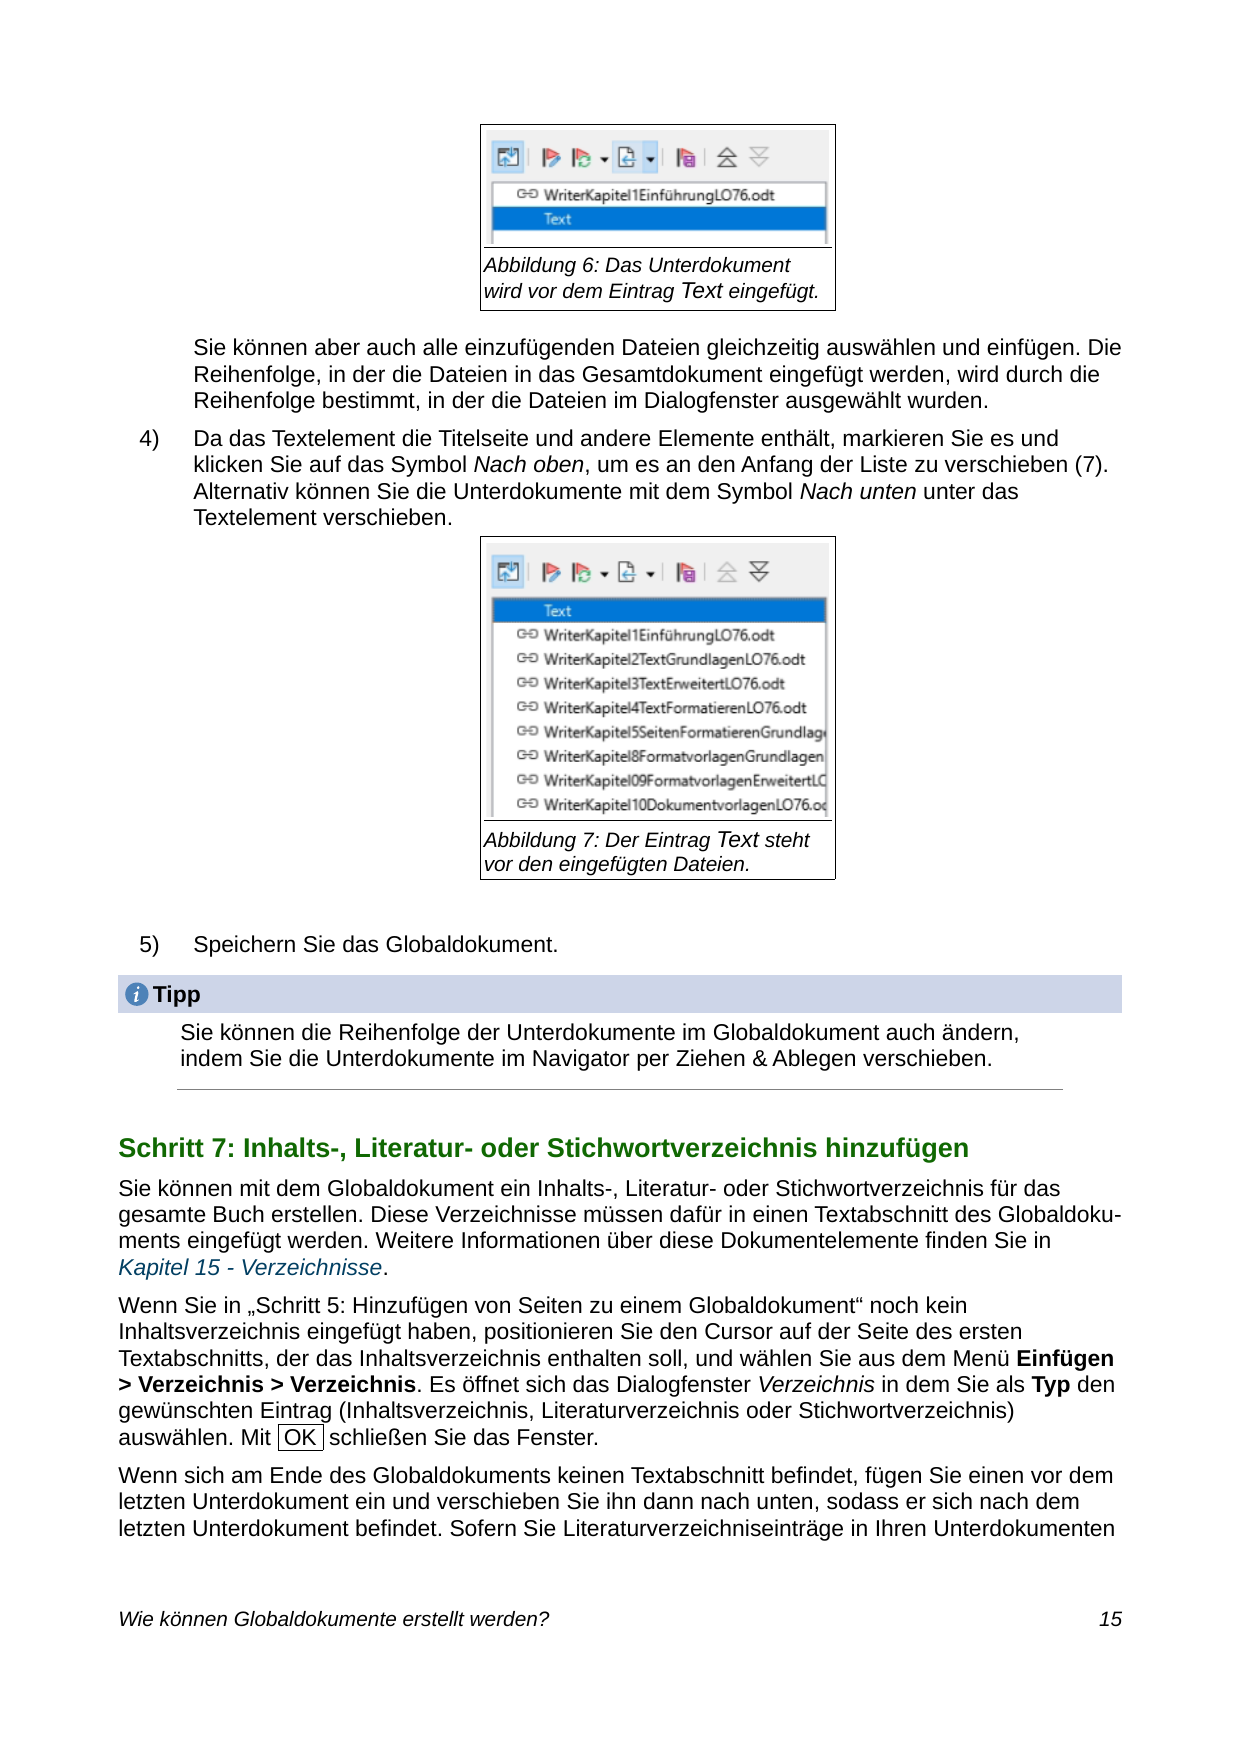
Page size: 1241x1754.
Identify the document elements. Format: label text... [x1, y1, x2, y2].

picture [486, 130, 829, 244]
text Sie können mit dem Globaldokument ein Inhalts-, Literatur- oder Stichwortverzeichnis für das gesamte Buch erstellen. Diese Verzeichnisse müssen dafür in einen Textabschnitt des Globaldoku­ments eingefügt werden. Weitere Informationen über diese Dokumentelemente finden Sie in Kapitel 15 - Verzeichnisse. [118, 1174, 1122, 1280]
list Sie können aber auch alle einzufügenden Dateien gleichzeitig auswählen und einfügen. Die Reihenfolge, in der die Dateien in das Gesamtdokument eingefügt werden, wird durch die Reihenfolge bestimmt, in der die Dateien im Dialogfenster ausgewählt wurden. [159, 334, 1122, 413]
list Abbildung 6: Das Unterdokument wird vor dem Eintrag Text eingefügt. [483, 127, 832, 303]
text Wenn sich am Ende des Globaldokuments keinen Textabschnitt befindet, fügen Sie einen vor dem letzten Unterdokument ein und verschieben Sie ihn dann nach unten, sodass er sich nach dem letzten Unterdokument befindet. Sofern Sie Literaturverzeichniseinträge in Ihren Unterdokumenten [118, 1462, 1122, 1541]
list Da das Textelement die Titelseite und andere Elemente enthält, markieren Sie es und klicken Sie auf das Symbol Nach oben, um es an den Anfang der Liste zu verschieben (Abbildung 7). Alternativ können Sie die Unterdokumente mit dem Symbol Nach unten unter das Textelement verschieben. [159, 425, 1122, 530]
list Abbildung 7: Der Eintrag Text steht vor den eingefügten Dateien. [483, 820, 832, 876]
list Tipp [118, 975, 1122, 1013]
text Sie können die Reihenfolge der Unterdokumente im Globaldokument auch ändern, indem Sie die Unterdokumente im Navigator per Ziehen & Ablegen verschieben. [177, 1019, 1063, 1089]
list Speichern Sie das Globaldokument. [159, 931, 1122, 958]
subtitle Schritt 7: Inhalts-, Literatur- oder Stichwortverzeichnis hinzufügen [118, 1132, 1122, 1163]
text Wenn Sie in „Schritt 5: Hinzufügen von Seiten zu einem Globaldokument“ noch kein Inhaltsverzeichnis eingefügt haben, positionieren Sie den Cursor auf der Seite des ersten Textabschnitts, der das Inhaltsverzeichnis enthalten soll, und wählen Sie aus dem Menü Einfügen > Verzeichnis > Verzeichnis. Es öffnet sich das Dialogfenster Verzeichnis in dem Sie als Typ den gewünschten Eintrag (Inhaltsverzeichnis, Literaturverzeichnis oder Stichwortverzeichnis) auswählen. Mit OK schließen Sie das Fenster. [118, 1292, 1122, 1450]
picture [486, 543, 829, 817]
